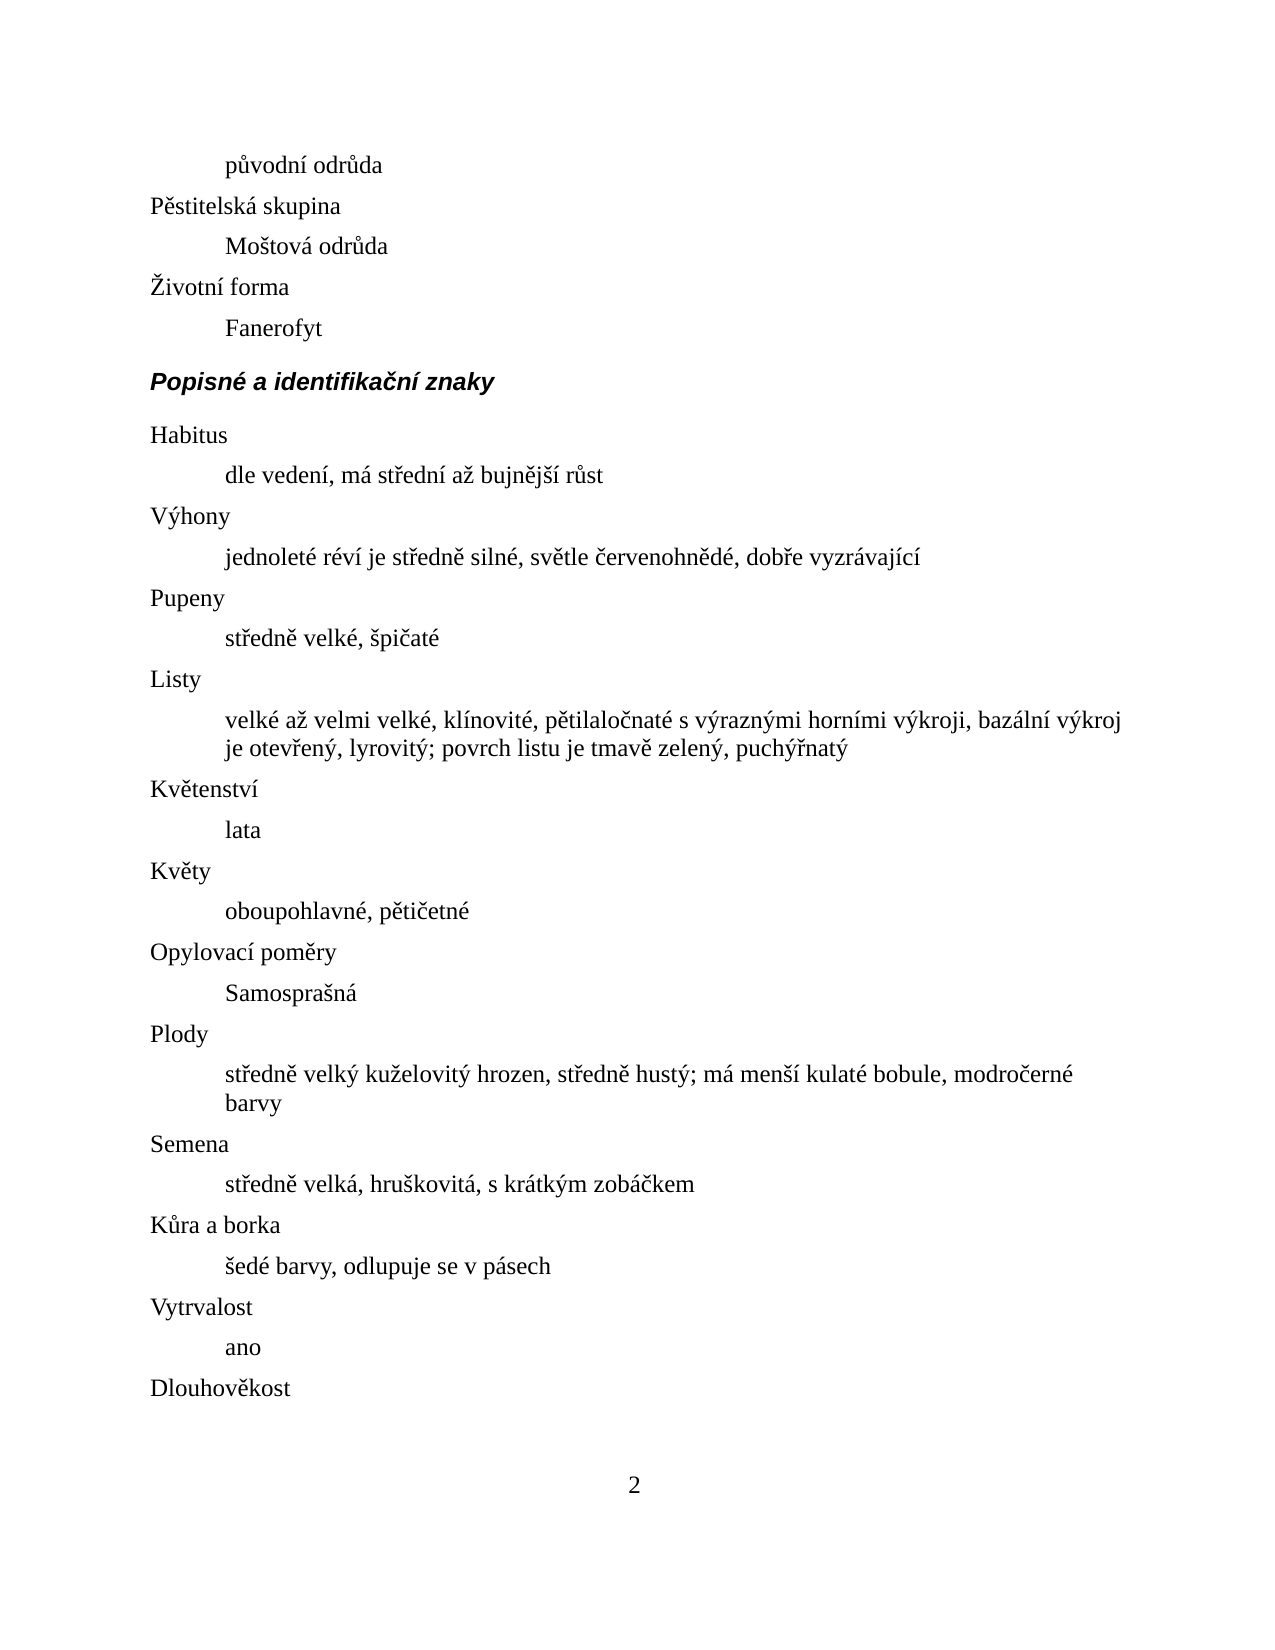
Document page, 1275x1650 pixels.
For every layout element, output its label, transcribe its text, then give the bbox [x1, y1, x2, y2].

text Květy [150, 856, 1125, 884]
text Výhony [150, 501, 1125, 530]
text Pěstitelská skupina [150, 191, 1125, 219]
text Pupeny [150, 583, 1125, 611]
text dle vedení, má střední až bujnější růst [225, 460, 1125, 489]
text Životní forma [150, 272, 1125, 301]
text ano [225, 1332, 1125, 1361]
text středně velké, špičaté [225, 623, 1125, 652]
text Semena [150, 1129, 1125, 1158]
text původní odrůda [225, 150, 1125, 179]
text Fanerofyt [225, 313, 1125, 342]
text oboupohlavné, pětičetné [225, 896, 1125, 925]
text středně velký kuželovitý hrozen, středně hustý; má menší kulaté bobule, modročerné barvy [225, 1059, 1125, 1117]
text Dlouhověkost [150, 1373, 1125, 1402]
text Opylovací poměry [150, 937, 1125, 966]
text Kůra a borka [150, 1210, 1125, 1239]
text velké až velmi velké, klínovité, pětilaločnaté s výraznými horními výkroji, bazální výkroj je otevřený, lyrovitý; povrch listu je tmavě zelený, puchýřnatý [225, 705, 1125, 762]
text jednoleté réví je středně silné, světle červenohnědé, dobře vyzrávající [225, 542, 1125, 571]
text Habitus [150, 420, 1125, 448]
text středně velká, hruškovitá, s krátkým zobáčkem [225, 1169, 1125, 1198]
text Vytrvalost [150, 1292, 1125, 1321]
subtitle Popisné a identifikační znaky [150, 367, 1125, 395]
text Listy [150, 664, 1125, 693]
text Moštová odrůda [225, 231, 1125, 260]
text Květenství [150, 774, 1125, 803]
text šedé barvy, odlupuje se v pásech [225, 1251, 1125, 1280]
text lata [225, 815, 1125, 844]
text Samosprašná [225, 978, 1125, 1007]
text Plody [150, 1019, 1125, 1047]
